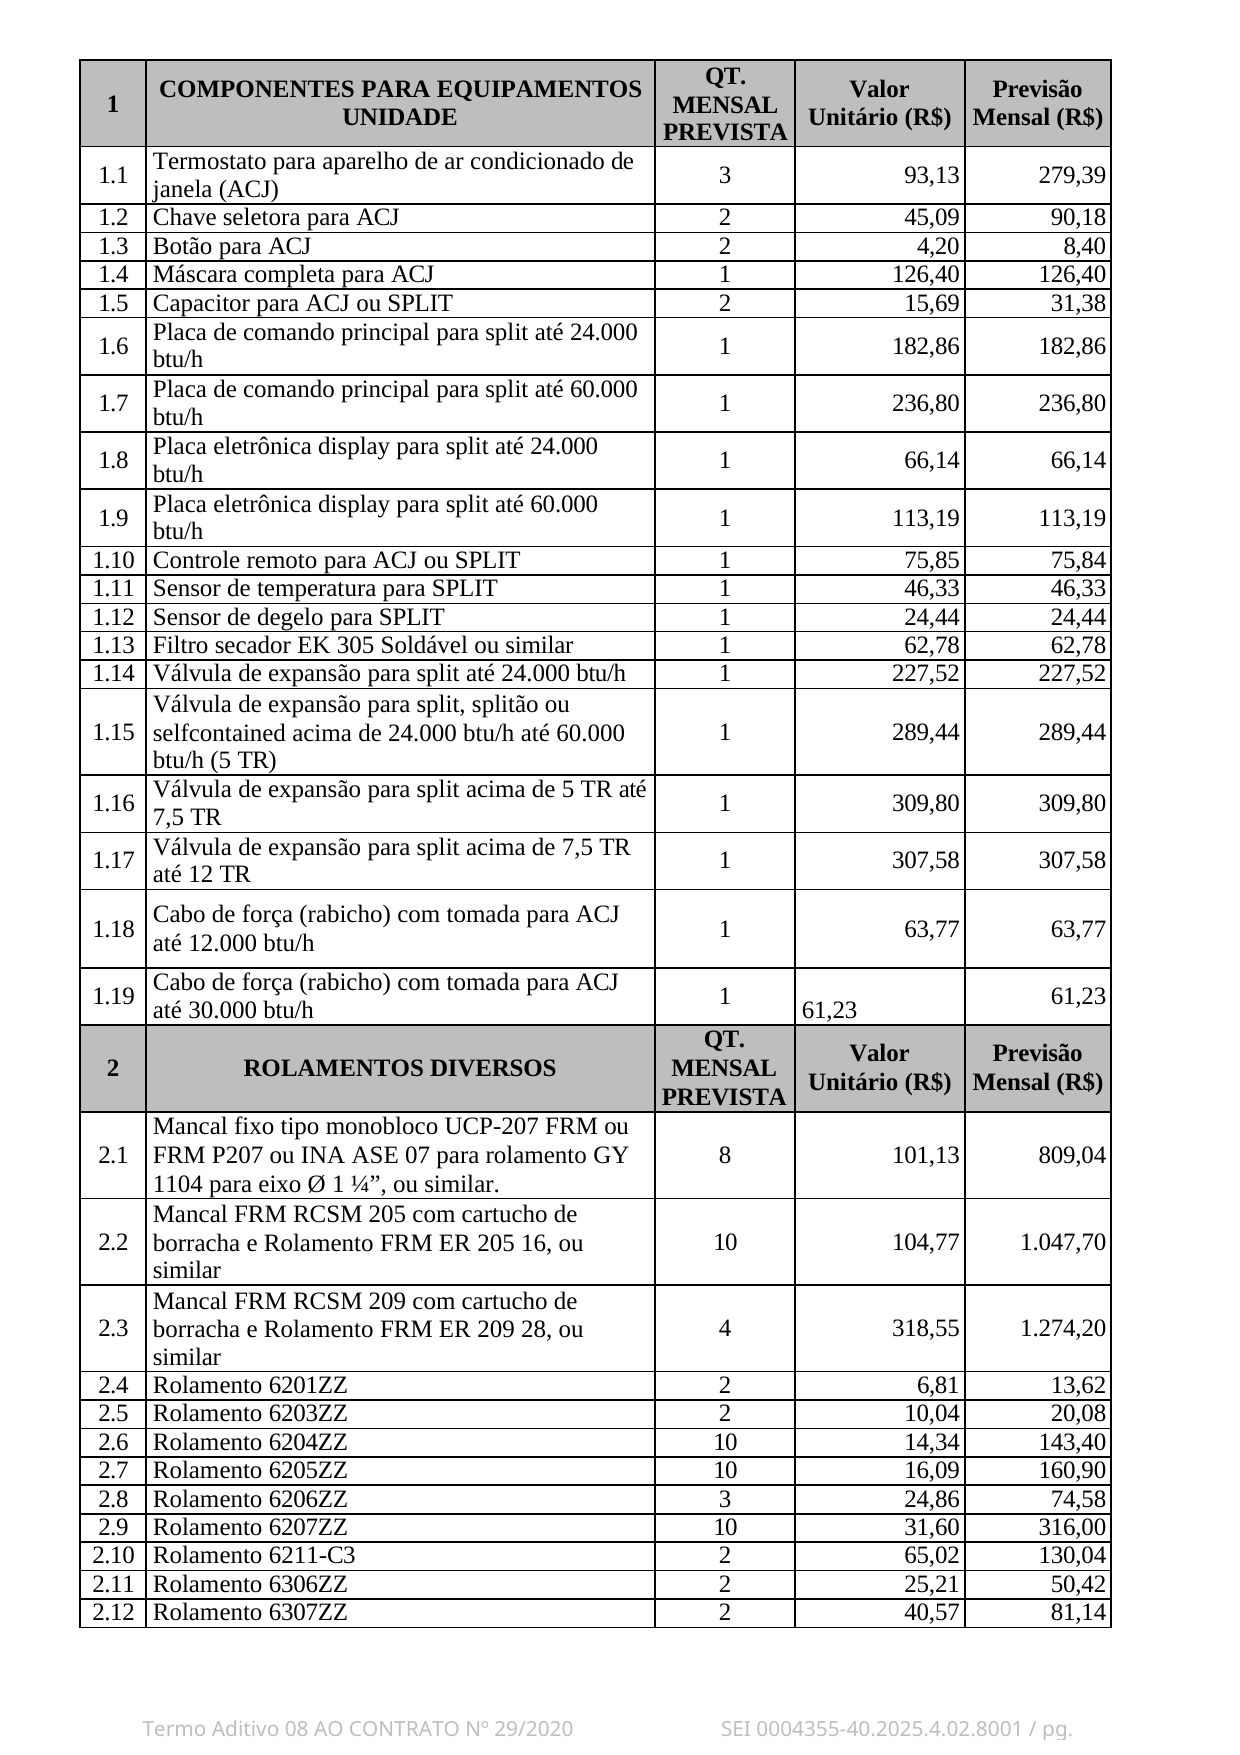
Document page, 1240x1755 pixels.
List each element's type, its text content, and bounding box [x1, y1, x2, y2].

table_cell 14,34 [796, 1429, 964, 1456]
table_cell 61,23 [796, 969, 964, 1024]
table_cell 279,39 [966, 147, 1110, 203]
table_cell 31,60 [796, 1515, 964, 1541]
table_cell Rolamento 6211-C3 [147, 1543, 654, 1570]
table_cell Rolamento 6306ZZ [147, 1571, 654, 1598]
table_cell 1.15 [81, 689, 145, 774]
table_cell Rolamento 6201ZZ [147, 1372, 654, 1399]
table_cell 25,21 [796, 1571, 964, 1598]
table_cell 1 [656, 576, 794, 602]
table_cell 236,80 [796, 376, 964, 431]
table_cell Valor Unitário (R$) [796, 1026, 964, 1111]
table_cell 2.10 [81, 1543, 145, 1570]
table_cell Rolamento 6205ZZ [147, 1458, 654, 1484]
table_cell Placa eletrônica display para split até 24.000 btu/h [147, 433, 654, 488]
table_cell 13,62 [966, 1372, 1110, 1399]
table_cell Válvula de expansão para split acima de 7,5 TR até 12 TR [147, 833, 654, 888]
table_cell 2.2 [81, 1199, 145, 1284]
table_cell 6,81 [796, 1372, 964, 1399]
table_cell 309,80 [796, 776, 964, 831]
table_header Valor Unitário (R$) [796, 61, 964, 146]
table_cell 1 [656, 833, 794, 888]
table_cell 1.10 [81, 547, 145, 574]
table_cell 1.19 [81, 969, 145, 1024]
table_cell Cabo de força (rabicho) com tomada para ACJ até 12.000 btu/h [147, 890, 654, 967]
table_cell 2 [656, 1401, 794, 1427]
table_cell 1.1 [81, 147, 145, 203]
table_cell 307,58 [966, 833, 1110, 888]
table_cell 10 [656, 1429, 794, 1456]
table_cell 227,52 [796, 661, 964, 688]
table_cell Rolamento 6206ZZ [147, 1486, 654, 1513]
table_cell 10,04 [796, 1401, 964, 1427]
table_cell 2 [656, 205, 794, 231]
table_cell Mancal fixo tipo monobloco UCP-207 FRM ou FRM P207 ou INA ASE 07 para rolamento GY 1104 para eixo Ø 1 ¼”, ou similar. [147, 1113, 654, 1198]
table_cell 15,69 [796, 290, 964, 317]
table_cell Termostato para aparelho de ar condicionado de janela (ACJ) [147, 147, 654, 203]
table_cell 24,44 [966, 604, 1110, 631]
table_cell 101,13 [796, 1113, 964, 1198]
table_header COMPONENTES PARA EQUIPAMENTOS UNIDADE [147, 61, 654, 146]
table_cell Previsão Mensal (R$) [966, 1026, 1110, 1111]
table_cell 1 [656, 262, 794, 288]
table_cell 2 [656, 1372, 794, 1399]
table_cell 2.11 [81, 1571, 145, 1598]
table_cell 1.4 [81, 262, 145, 288]
table_cell 3 [656, 147, 794, 203]
table_cell 1 [656, 433, 794, 488]
table_cell 1 [656, 376, 794, 431]
table_cell 307,58 [796, 833, 964, 888]
table_cell 160,90 [966, 1458, 1110, 1484]
table_cell 1 [656, 632, 794, 659]
table_cell 75,85 [796, 547, 964, 574]
table_cell Mancal FRM RCSM 205 com cartucho de borracha e Rolamento FRM ER 205 16, ou similar [147, 1199, 654, 1284]
table_cell Válvula de expansão para split acima de 5 TR até 7,5 TR [147, 776, 654, 831]
table_cell 24,86 [796, 1486, 964, 1513]
table_cell 1 [656, 318, 794, 374]
table_cell 1.5 [81, 290, 145, 317]
table_cell 1 [656, 604, 794, 631]
table_cell 1.6 [81, 318, 145, 374]
table_cell 809,04 [966, 1113, 1110, 1198]
table_cell 40,57 [796, 1600, 964, 1627]
table_cell 46,33 [966, 576, 1110, 602]
table_header 1 [81, 61, 145, 146]
table_cell 1.8 [81, 433, 145, 488]
table_cell 2.3 [81, 1286, 145, 1371]
table_cell 16,09 [796, 1458, 964, 1484]
table_cell 45,09 [796, 205, 964, 231]
table_cell 2 [656, 1600, 794, 1627]
table_cell 50,42 [966, 1571, 1110, 1598]
table_cell Rolamento 6307ZZ [147, 1600, 654, 1627]
table_cell 1 [656, 776, 794, 831]
table_cell Sensor de temperatura para SPLIT [147, 576, 654, 602]
table_cell 130,04 [966, 1543, 1110, 1570]
table_cell 1 [656, 490, 794, 546]
table_cell 2.12 [81, 1600, 145, 1627]
table_cell 2.7 [81, 1458, 145, 1484]
table_cell 8,40 [966, 233, 1110, 260]
table_cell 1.17 [81, 833, 145, 888]
table_cell 113,19 [966, 490, 1110, 546]
table_cell 74,58 [966, 1486, 1110, 1513]
table_cell 1.11 [81, 576, 145, 602]
table_cell Válvula de expansão para split, splitão ou selfcontained acima de 24.000 btu/h até 60.000 btu/h (5 TR) [147, 689, 654, 774]
table_cell 1 [656, 661, 794, 688]
table_cell 236,80 [966, 376, 1110, 431]
table_cell Rolamento 6204ZZ [147, 1429, 654, 1456]
table_cell 1 [656, 969, 794, 1024]
table_cell 2 [81, 1026, 145, 1111]
table_cell 1.16 [81, 776, 145, 831]
table_cell 8 [656, 1113, 794, 1198]
table_cell 2 [656, 290, 794, 317]
table_cell 143,40 [966, 1429, 1110, 1456]
table_cell 4,20 [796, 233, 964, 260]
table_cell 289,44 [966, 689, 1110, 774]
table_cell 182,86 [966, 318, 1110, 374]
table_cell Chave seletora para ACJ [147, 205, 654, 231]
table_cell 63,77 [966, 890, 1110, 967]
table_cell 46,33 [796, 576, 964, 602]
table_cell 20,08 [966, 1401, 1110, 1427]
table_cell 2 [656, 1543, 794, 1570]
table_cell Rolamento 6203ZZ [147, 1401, 654, 1427]
table_cell 63,77 [796, 890, 964, 967]
table_cell 2.5 [81, 1401, 145, 1427]
table_cell 2.1 [81, 1113, 145, 1198]
table_cell Cabo de força (rabicho) com tomada para ACJ até 30.000 btu/h [147, 969, 654, 1024]
table_cell 1.18 [81, 890, 145, 967]
table_cell 10 [656, 1199, 794, 1284]
table_cell Controle remoto para ACJ ou SPLIT [147, 547, 654, 574]
table_cell 227,52 [966, 661, 1110, 688]
table_cell 10 [656, 1515, 794, 1541]
table_cell 1.047,70 [966, 1199, 1110, 1284]
table_cell Máscara completa para ACJ [147, 262, 654, 288]
table_cell 1.7 [81, 376, 145, 431]
table_cell Botão para ACJ [147, 233, 654, 260]
table_cell 90,18 [966, 205, 1110, 231]
table_cell Filtro secador EK 305 Soldável ou similar [147, 632, 654, 659]
table_cell 316,00 [966, 1515, 1110, 1541]
table_cell 65,02 [796, 1543, 964, 1570]
table_cell 113,19 [796, 490, 964, 546]
table_cell 1.2 [81, 205, 145, 231]
table_cell 31,38 [966, 290, 1110, 317]
table_cell 2 [656, 1571, 794, 1598]
table_header Previsão Mensal (R$) [966, 61, 1110, 146]
table_cell 62,78 [966, 632, 1110, 659]
table_cell 24,44 [796, 604, 964, 631]
table_cell Placa eletrônica display para split até 60.000 btu/h [147, 490, 654, 546]
table_cell 62,78 [796, 632, 964, 659]
table_cell 10 [656, 1458, 794, 1484]
table_cell 1.13 [81, 632, 145, 659]
table_cell 75,84 [966, 547, 1110, 574]
table_cell 1.9 [81, 490, 145, 546]
table_cell 1.3 [81, 233, 145, 260]
table_cell Capacitor para ACJ ou SPLIT [147, 290, 654, 317]
table_cell 2.6 [81, 1429, 145, 1456]
table_cell 66,14 [796, 433, 964, 488]
table_cell Válvula de expansão para split até 24.000 btu/h [147, 661, 654, 688]
table_cell Placa de comando principal para split até 24.000 btu/h [147, 318, 654, 374]
table_cell 4 [656, 1286, 794, 1371]
table_cell 1 [656, 890, 794, 967]
table_cell 104,77 [796, 1199, 964, 1284]
table_cell 1 [656, 547, 794, 574]
table_cell 318,55 [796, 1286, 964, 1371]
table_cell 1.14 [81, 661, 145, 688]
table_cell 182,86 [796, 318, 964, 374]
table_cell 2.4 [81, 1372, 145, 1399]
table_cell 3 [656, 1486, 794, 1513]
table_cell 1.274,20 [966, 1286, 1110, 1371]
table_cell Rolamento 6207ZZ [147, 1515, 654, 1541]
table_cell QT. MENSAL PREVISTA [656, 1026, 794, 1111]
table_cell 126,40 [966, 262, 1110, 288]
table_cell Mancal FRM RCSM 209 com cartucho de borracha e Rolamento FRM ER 209 28, ou similar [147, 1286, 654, 1371]
table_cell 309,80 [966, 776, 1110, 831]
table_cell ROLAMENTOS DIVERSOS [147, 1026, 654, 1111]
table_cell 61,23 [966, 969, 1110, 1024]
table_cell 66,14 [966, 433, 1110, 488]
table_cell 289,44 [796, 689, 964, 774]
table_cell 2.8 [81, 1486, 145, 1513]
table_cell 1.12 [81, 604, 145, 631]
table_cell Placa de comando principal para split até 60.000 btu/h [147, 376, 654, 431]
table_cell 2 [656, 233, 794, 260]
table_cell 126,40 [796, 262, 964, 288]
table_header QT. MENSAL PREVISTA [656, 61, 794, 146]
table_cell 93,13 [796, 147, 964, 203]
table_cell 81,14 [966, 1600, 1110, 1627]
table_cell Sensor de degelo para SPLIT [147, 604, 654, 631]
table_cell 1 [656, 689, 794, 774]
table_cell 2.9 [81, 1515, 145, 1541]
